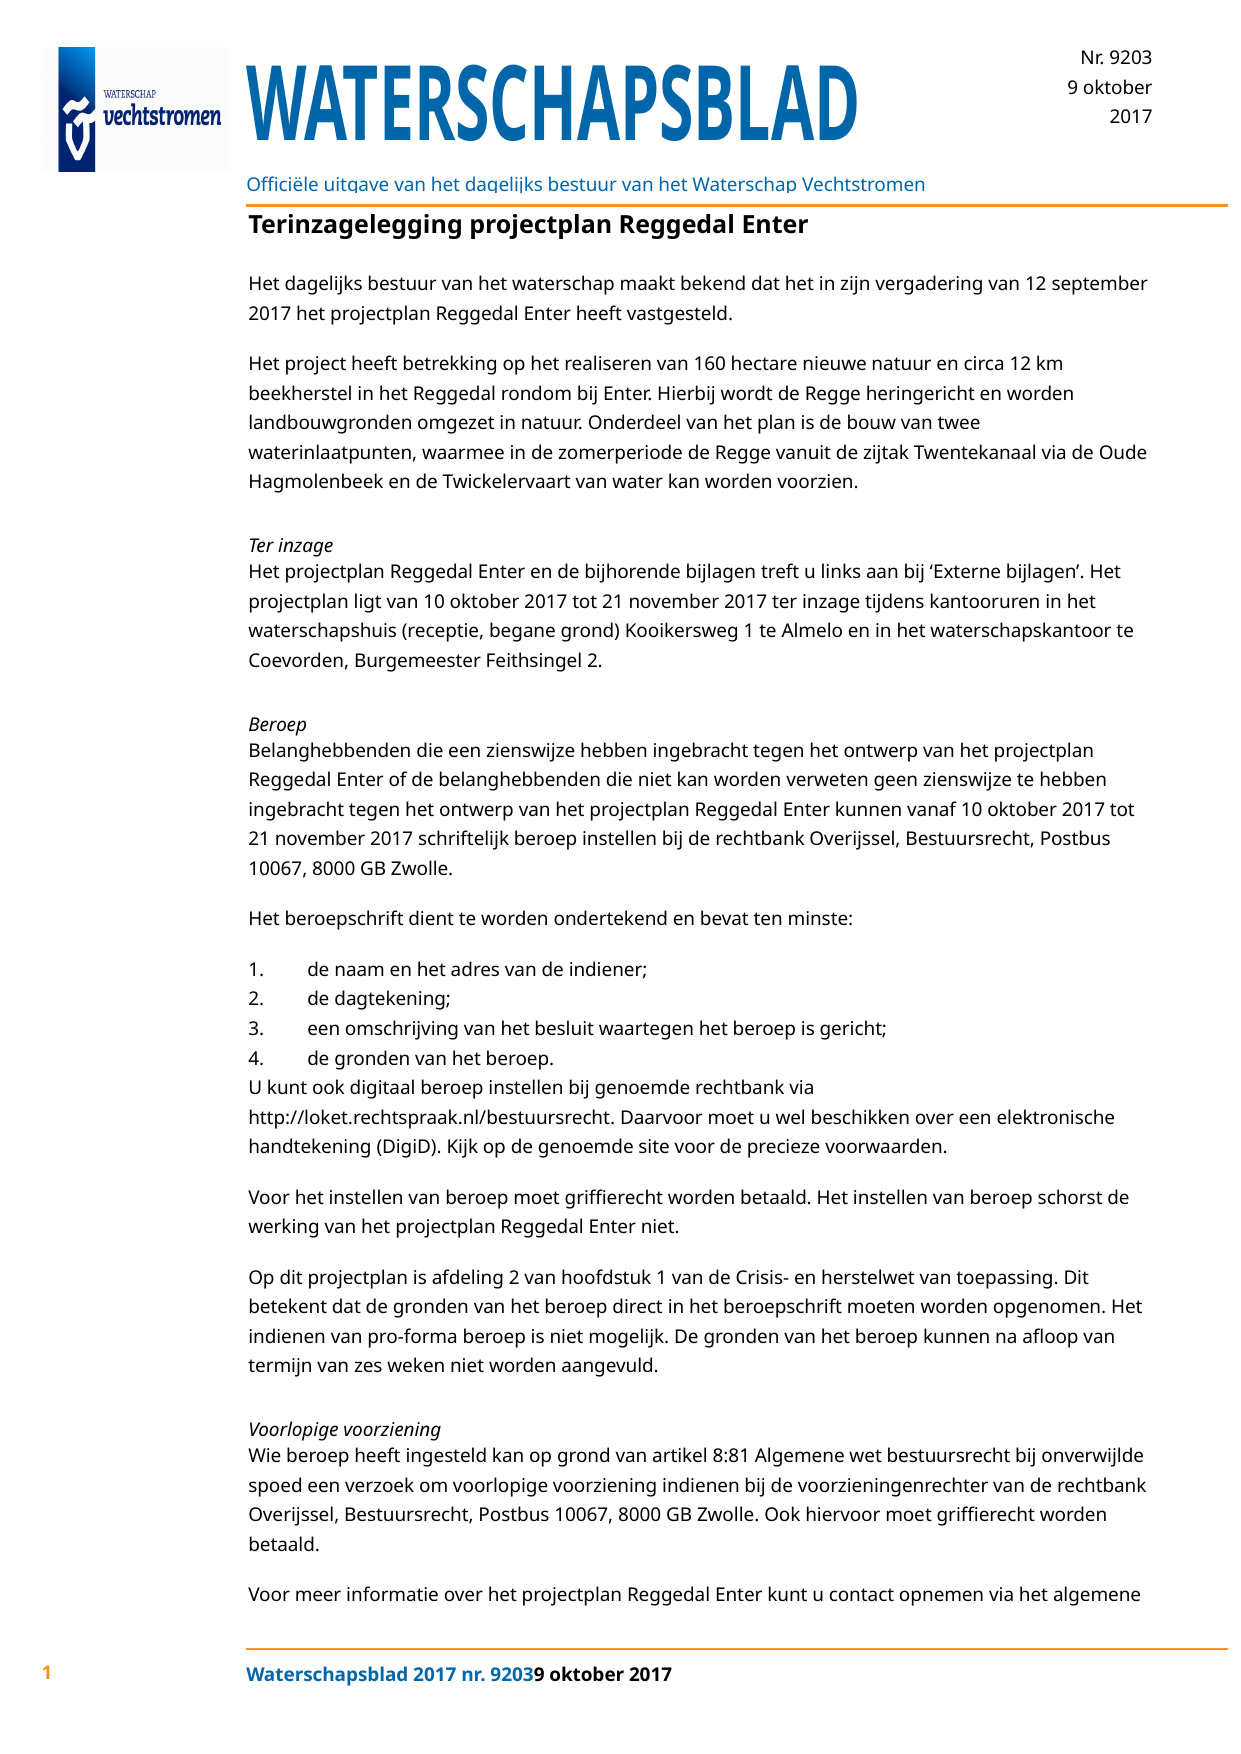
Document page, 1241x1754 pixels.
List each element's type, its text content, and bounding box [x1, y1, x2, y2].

text Voor meer informatie over het projectplan Reggedal Enter kunt u contact opnemen via het algemene [248, 1581, 1152, 1607]
picture [41, 47, 231, 172]
text Voor het instellen van beroep moet griffierecht worden betaald. Het instellen van beroep schorst de werking van het projectplan Reggedal Enter niet. [248, 1184, 1152, 1239]
text Op dit projectplan is afdeling 2 van hoofdstuk 1 van de Crisis- en herstelwet van toepassing. Dit betekent dat de gronden van het beroep direct in het beroepschrift moeten worden opgenomen. Het indienen van pro-forma beroep is niet mogelijk. De gronden van het beroep kunnen na afloop van termijn van zes weken niet worden aangevuld. [248, 1264, 1152, 1378]
text Het beroepschrift dient te worden ondertekend en bevat ten minste: [248, 906, 1152, 931]
text U kunt ook digitaal beroep instellen bij genoemde rechtbank via http://loket.rechtspraak.nl/bestuursrecht. Daarvoor moet u wel beschikken over een elektronische handtekening (DigiD). Kijk op de genoemde site voor de precieze voorwaarden. [248, 1074, 1152, 1159]
text Het dagelijks bestuur van het waterschap maakt bekend dat het in zijn vergadering van 12 september 2017 het projectplan Reggedal Enter heeft vastgesteld. [248, 270, 1152, 326]
text Ter inzage [248, 533, 1152, 558]
list de naam en het adres van de indiener; [248, 956, 1152, 982]
list de gronden van het beroep. [248, 1045, 1152, 1070]
text Terinzagelegging projectplan Reggedal Enter [248, 207, 1152, 241]
list een omschrijving van het besluit waartegen het beroep is gericht; [248, 1015, 1152, 1041]
text Wie beroep heeft ingesteld kan op grond van artikel 8:81 Algemene wet bestuursrecht bij onverwijlde spoed een verzoek om voorlopige voorziening indienen bij de voorzieningenrechter van de rechtbank Overijssel, Bestuursrecht, Postbus 10067, 8000 GB Zwolle. Ook hiervoor moet griffierecht worden betaald. [248, 1442, 1152, 1557]
text Voorlopige voorziening [248, 1417, 1152, 1442]
text Het project heeft betrekking op het realiseren van 160 hectare nieuwe natuur en circa 12 km beekherstel in het Reggedal rondom bij Enter. Hierbij wordt de Regge heringericht en worden landbouwgronden omgezet in natuur. Onderdeel van het plan is de bouw van twee waterinlaatpunten, waarmee in de zomerperiode de Regge vanuit de zijtak Twentekanaal via de Oude Hagmolenbeek en de Twickelervaart van water kan worden voorzien. [248, 350, 1152, 494]
text Beroep [248, 711, 1152, 737]
text Het projectplan Reggedal Enter en de bijhorende bijlagen treft u links aan bij ‘Externe bijlagen’. Het projectplan ligt van 10 oktober 2017 tot 21 november 2017 ter inzage tijdens kantooruren in het waterschapshuis (receptie, begane grond) Kooikersweg 1 te Almelo en in het waterschapskantoor te Coevorden, Burgemeester Feithsingel 2. [248, 558, 1152, 673]
list de dagtekening; [248, 986, 1152, 1011]
text Belanghebbenden die een zienswijze hebben ingebracht tegen het ontwerp van het projectplan Reggedal Enter of de belanghebbenden die niet kan worden verweten geen zienswijze te hebben ingebracht tegen het ontwerp van het projectplan Reggedal Enter kunnen vanaf 10 oktober 2017 tot 21 november 2017 schriftelijk beroep instellen bij de rechtbank Overijssel, Bestuursrecht, Postbus 10067, 8000 GB Zwolle. [248, 737, 1152, 881]
